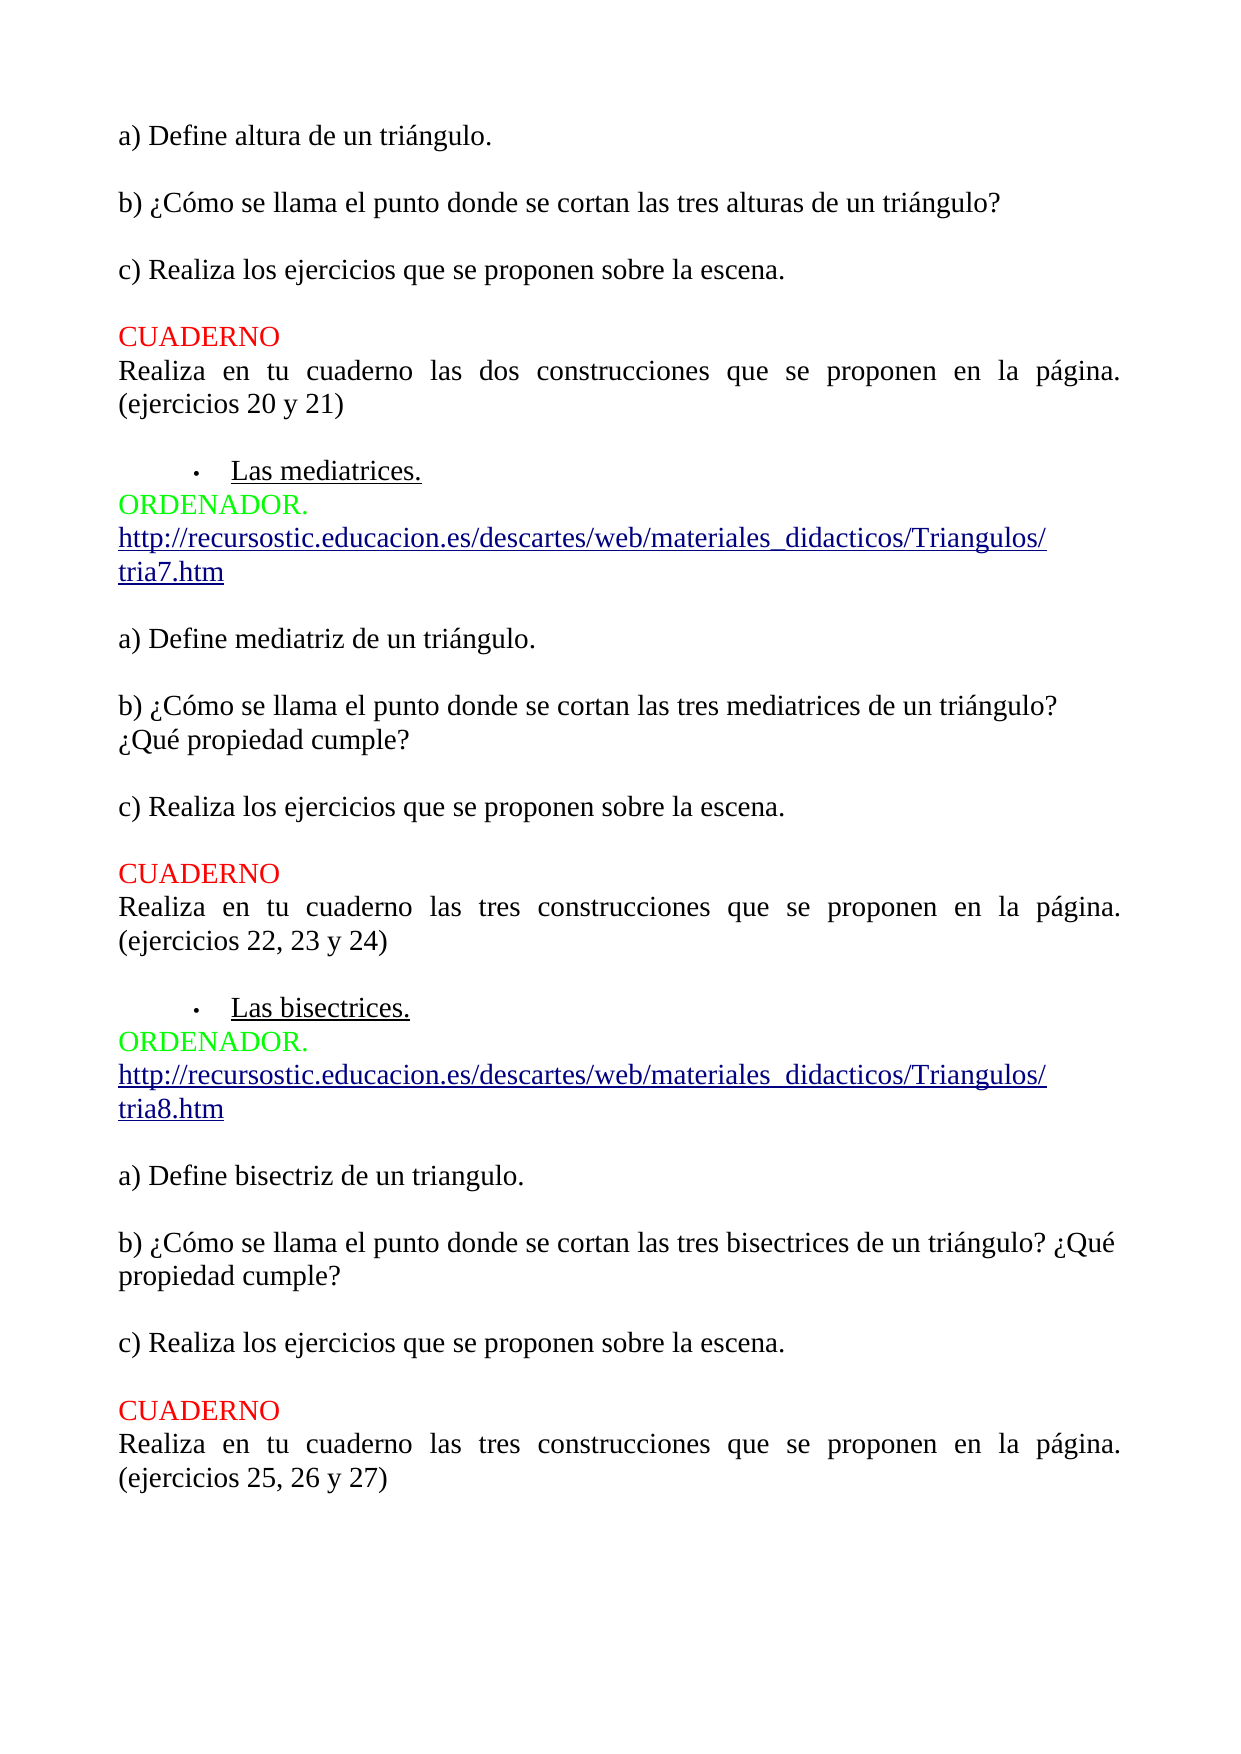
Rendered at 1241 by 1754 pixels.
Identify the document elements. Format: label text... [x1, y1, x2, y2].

text ORDENADOR. [118, 1024, 1122, 1057]
text CUADERNO [118, 319, 1122, 353]
list Las bisectrices. [193, 990, 1122, 1024]
text CUADERNO [118, 856, 1122, 889]
text http://recursostic.educacion.es/descartes/web/materiales_didacticos/Triangulos/tria8.htm [118, 1057, 1122, 1124]
text a) Define mediatriz de un triángulo. [118, 621, 1122, 655]
text a) Define bisectriz de un triangulo. [118, 1158, 1122, 1191]
text c) Realiza los ejercicios que se proponen sobre la escena. [118, 1326, 1122, 1359]
text http://recursostic.educacion.es/descartes/web/materiales_didacticos/Triangulos/tria7.htm [118, 521, 1122, 588]
text b) ¿Cómo se llama el punto donde se cortan las tres alturas de un triángulo? [118, 185, 1122, 219]
text ORDENADOR. [118, 487, 1122, 521]
list Las mediatrices. [193, 453, 1122, 487]
text CUADERNO [118, 1393, 1122, 1426]
text c) Realiza los ejercicios que se proponen sobre la escena. [118, 252, 1122, 286]
text b) ¿Cómo se llama el punto donde se cortan las tres mediatrices de un triángulo? ¿Qué propiedad cumple? [118, 688, 1122, 755]
text b) ¿Cómo se llama el punto donde se cortan las tres bisectrices de un triángulo? ¿Qué propiedad cumple? [118, 1225, 1122, 1292]
text Realiza en tu cuaderno las tres construcciones que se proponen en la página. (ejercicios 25, 26 y 27) [118, 1426, 1122, 1493]
text c) Realiza los ejercicios que se proponen sobre la escena. [118, 789, 1122, 822]
text a) Define altura de un triángulo. [118, 118, 1122, 152]
text Realiza en tu cuaderno las dos construcciones que se proponen en la página. (ejercicios 20 y 21) [118, 353, 1122, 420]
text Realiza en tu cuaderno las tres construcciones que se proponen en la página. (ejercicios 22, 23 y 24) [118, 889, 1122, 957]
